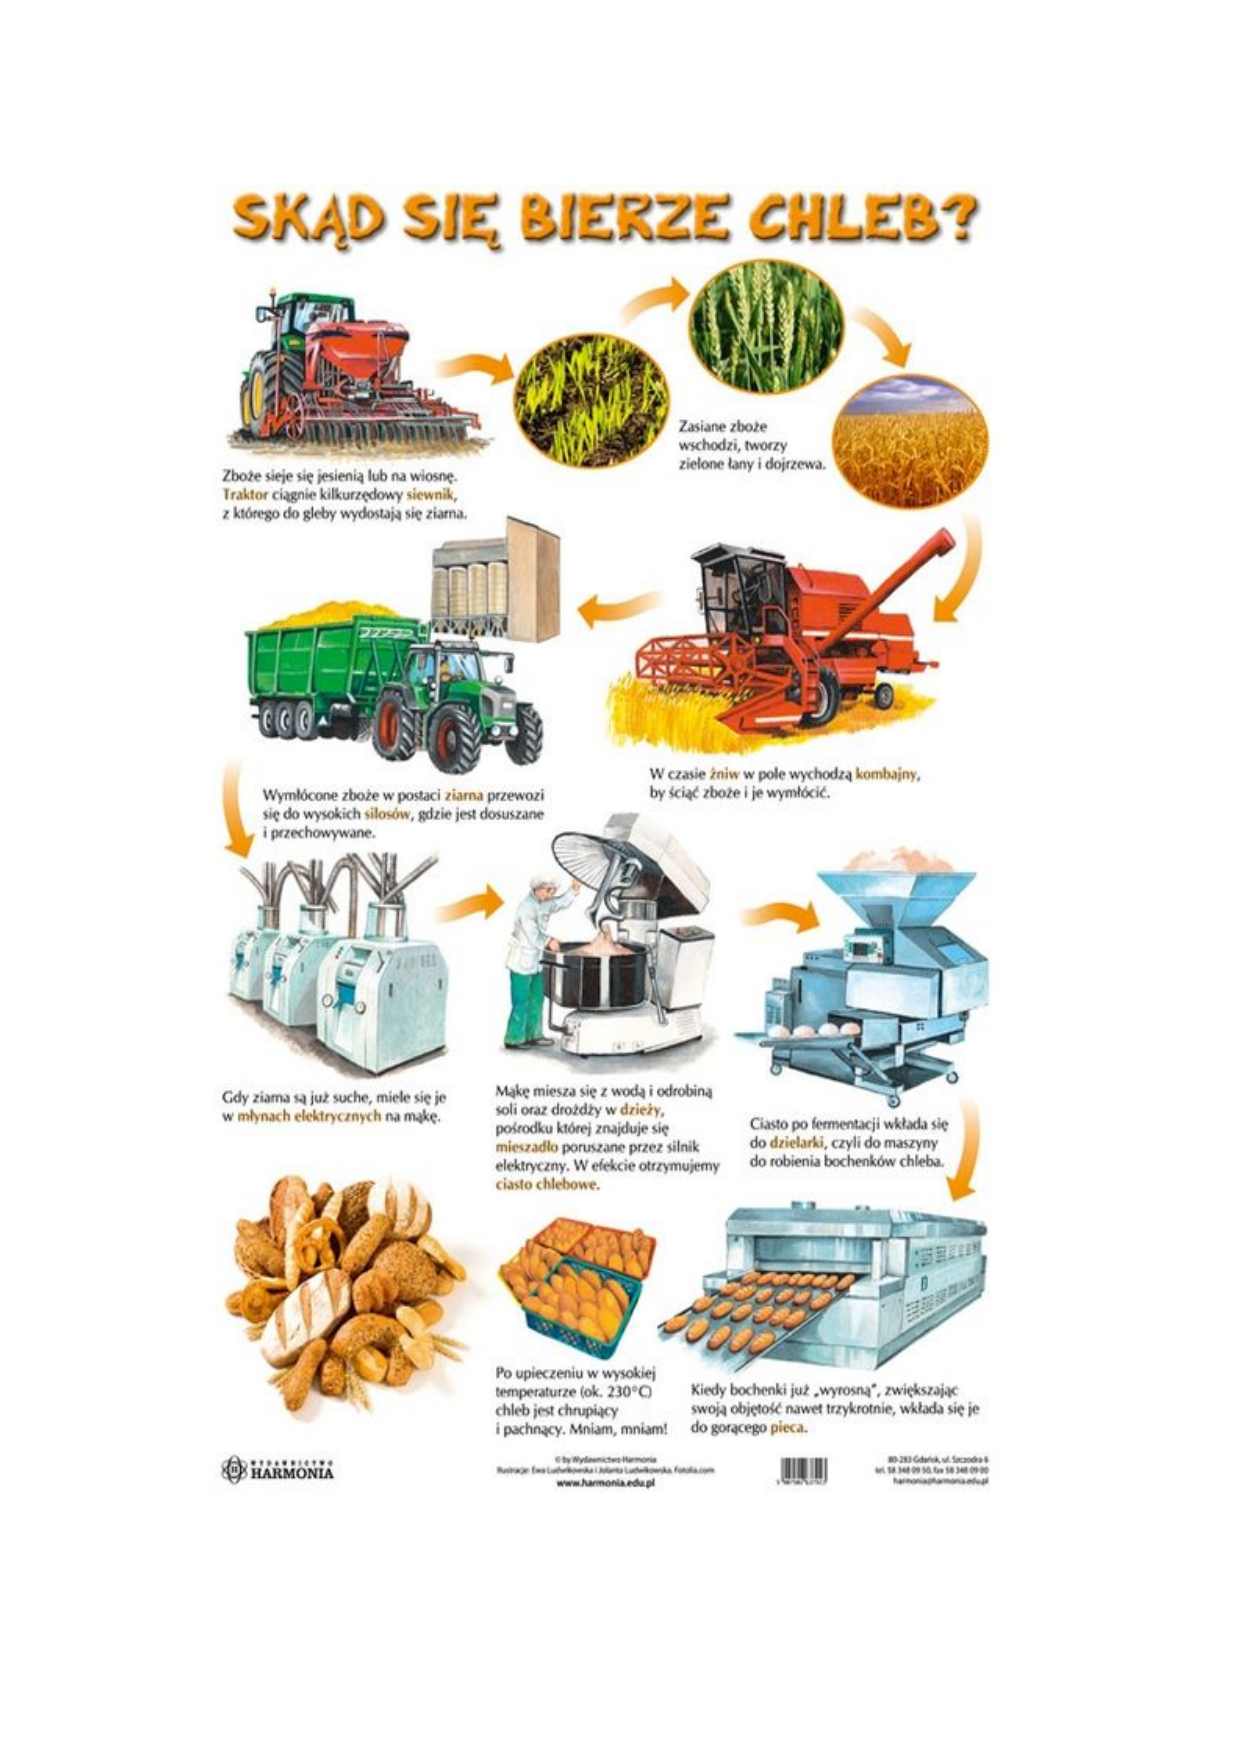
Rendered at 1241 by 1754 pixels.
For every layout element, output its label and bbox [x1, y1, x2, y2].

picture [165, 158, 1047, 1511]
